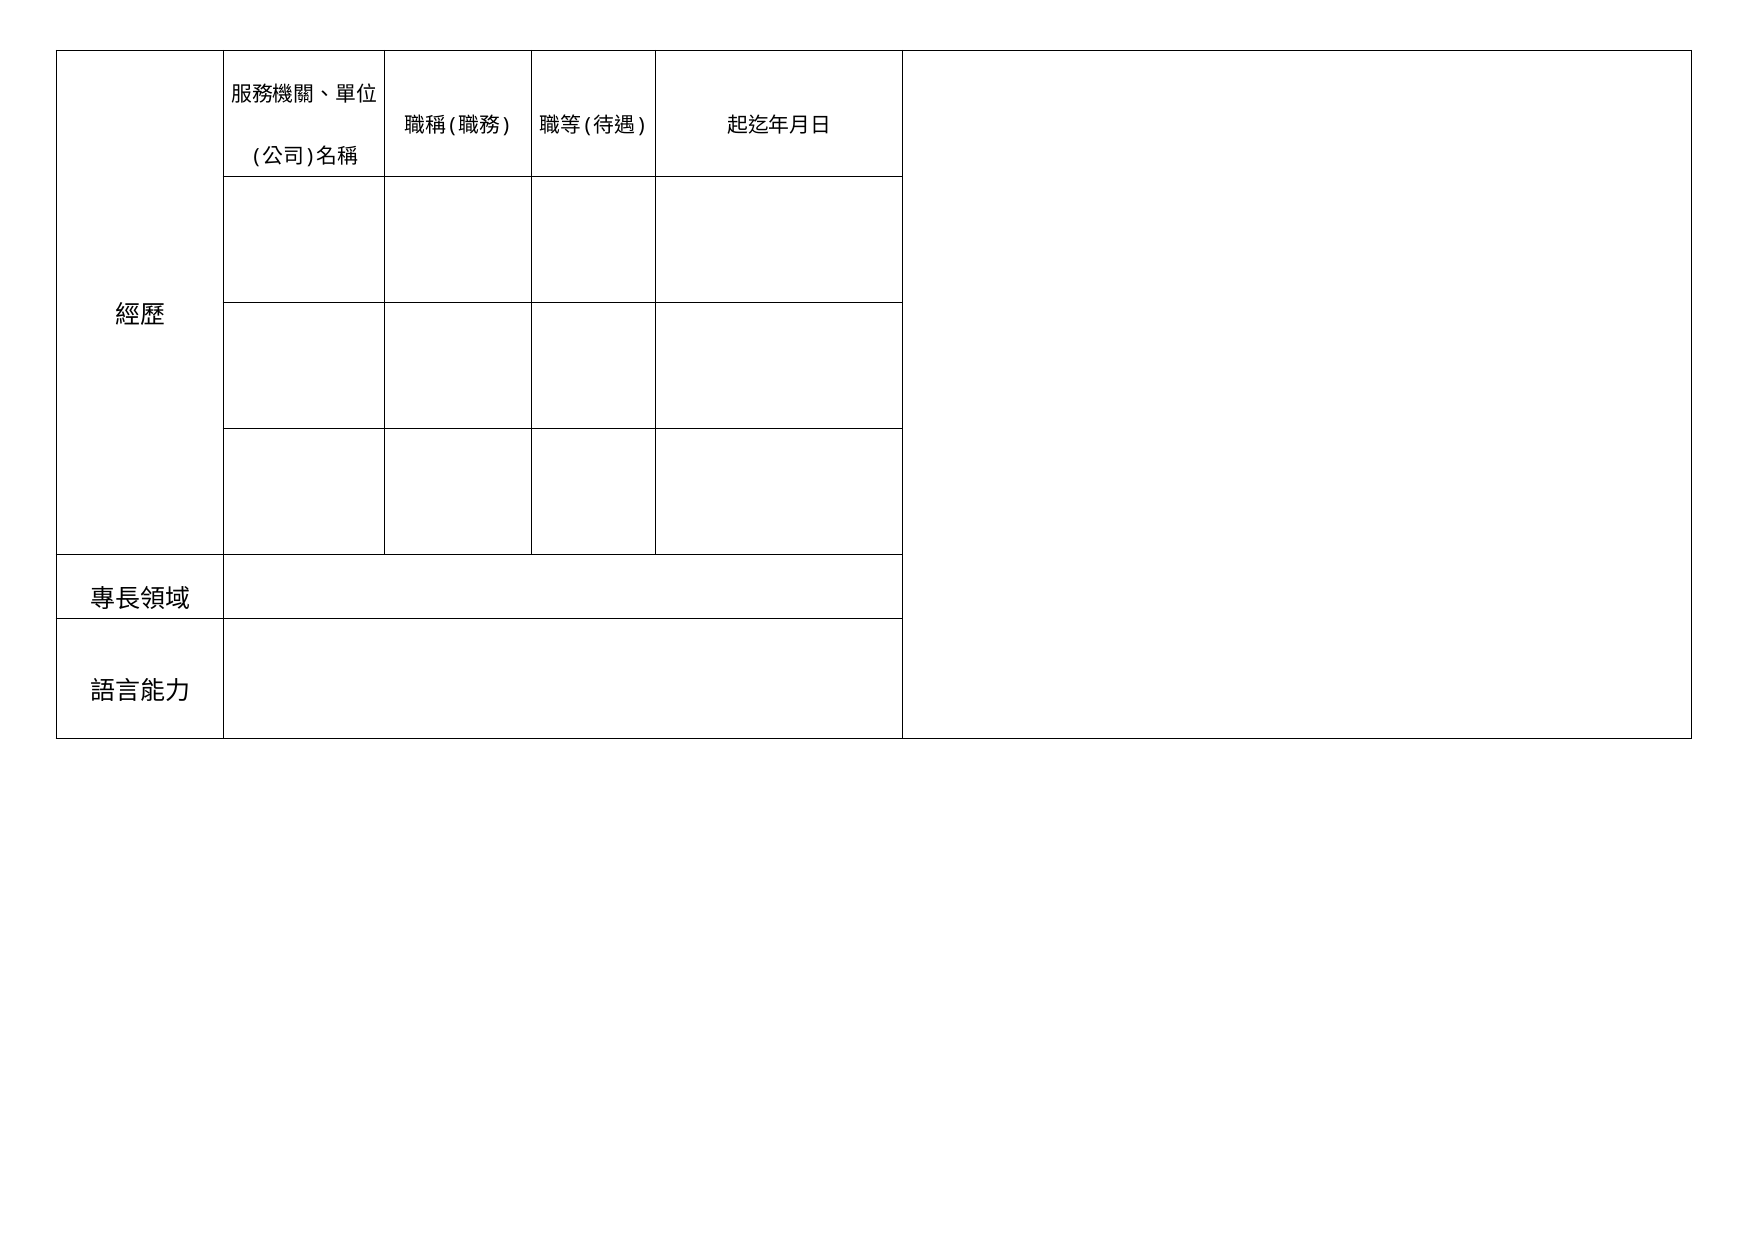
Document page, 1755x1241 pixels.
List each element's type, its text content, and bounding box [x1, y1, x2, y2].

table_cell [385, 177, 531, 302]
table_cell [532, 303, 655, 428]
table_cell [1692, 176, 1698, 302]
table_cell 職稱(職務) [385, 51, 531, 176]
table_cell [656, 303, 902, 428]
table_cell 經歷 [57, 51, 223, 554]
table_cell [1692, 50, 1698, 176]
table_cell [1692, 554, 1698, 617]
table_cell [656, 177, 902, 302]
table_cell 專長領域 [57, 555, 223, 617]
table_cell 服務機關、單位 (公司)名稱 [224, 51, 384, 176]
table_cell 語言能力 [57, 619, 223, 738]
table_cell [385, 303, 531, 428]
table_cell [532, 429, 655, 554]
table_cell [1692, 618, 1698, 738]
table_cell 起迄年月日 [656, 51, 902, 176]
table_cell [656, 429, 902, 554]
table_cell [224, 619, 902, 738]
table_cell [224, 555, 902, 617]
table_cell [1692, 302, 1698, 428]
table_cell [224, 177, 384, 302]
table_cell 職等(待遇) [532, 51, 655, 176]
table_cell [903, 51, 1691, 738]
table_cell [532, 177, 655, 302]
table_cell [1692, 428, 1698, 554]
table_cell [385, 429, 531, 554]
table_cell [224, 429, 384, 554]
table_cell [224, 303, 384, 428]
